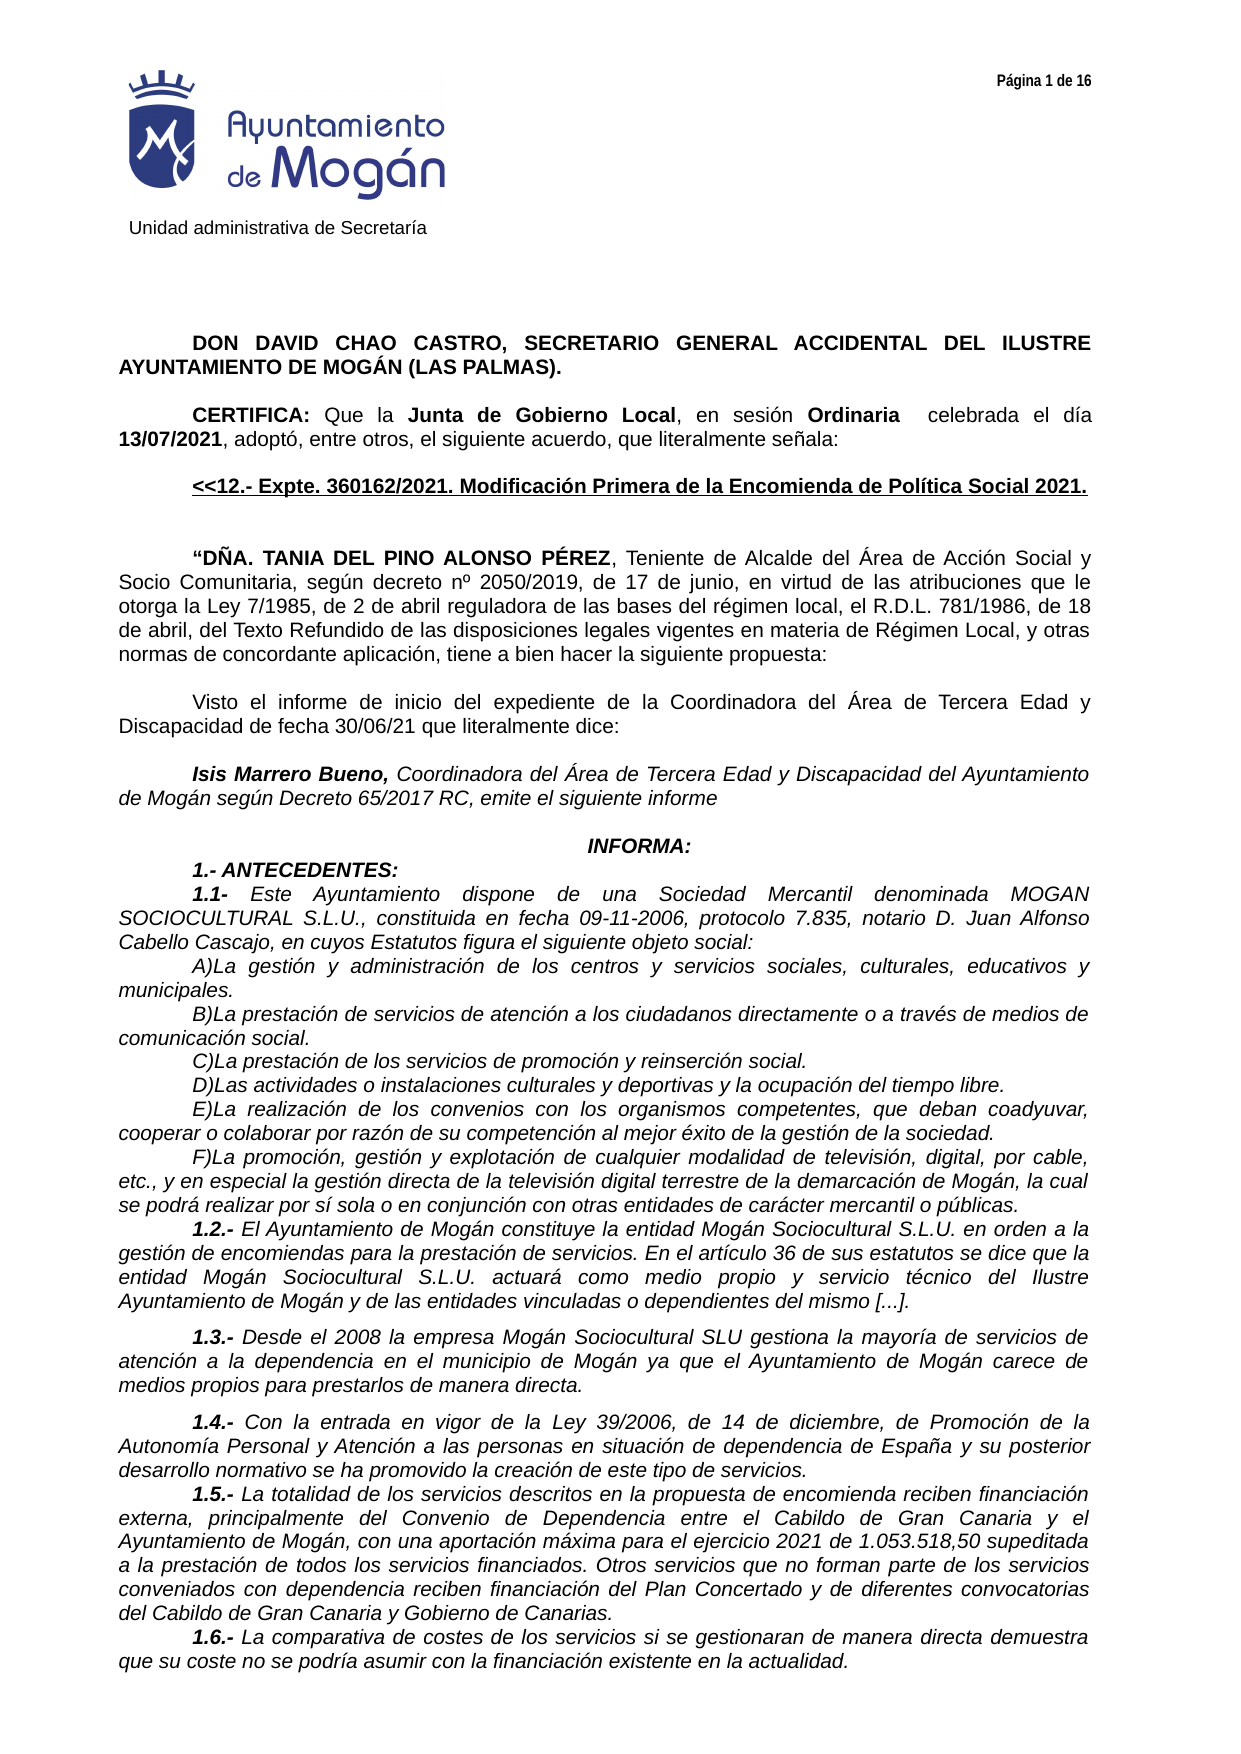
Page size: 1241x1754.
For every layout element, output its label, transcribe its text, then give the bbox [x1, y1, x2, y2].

text C)La prestación de los servicios de promoción y reinserción social. [118, 1049, 1092, 1073]
text Isis Marrero Bueno, Coordinadora del Área de Tercera Edad y Discapacidad del Ayuntamiento de Mogán según Decreto 65/2017 RC, emite el siguiente informe [118, 762, 1092, 810]
text 1.6.- La comparativa de costes de los servicios si se gestionaran de manera directa demuestra que su coste no se podría asumir con la financiación existente en la actualidad. [118, 1625, 1092, 1673]
text DON DAVID CHAO CASTRO, SECRETARIO GENERAL ACCIDENTAL DEL ILUSTRE AYUNTAMIENTO DE MOGÁN (LAS PALMAS). [118, 331, 1092, 378]
text E)La realización de los convenios con los organismos competentes, que deban coadyuvar, cooperar o colaborar por razón de su competención al mejor éxito de la gestión de la sociedad. [118, 1097, 1092, 1145]
text 1.1- Este Ayuntamiento dispone de una Sociedad Mercantil denominada MOGAN SOCIOCULTURAL S.L.U., constituida en fecha 09-11-2006, protocolo 7.835, notario D. Juan Alfonso Cabello Cascajo, en cuyos Estatutos figura el siguiente objeto social: [118, 882, 1092, 953]
text “DÑA. TANIA DEL PINO ALONSO PÉREZ, Teniente de Alcalde del Área de Acción Social y Socio Comunitaria, según decreto nº 2050/2019, de 17 de junio, en virtud de las atribuciones que le otorga la Ley 7/1985, de 2 de abril reguladora de las bases del régimen local, el R.D.L. 781/1986, de 18 de abril, del Texto Refundido de las disposiciones legales vigentes en materia de Régimen Local, y otras normas de concordante aplicación, tiene a bien hacer la siguiente propuesta: [118, 546, 1092, 666]
text 1.- ANTECEDENTES: [118, 858, 1092, 882]
text <<12.- Expte. 360162/2021. Modificación Primera de la Encomienda de Política Social 2021. [118, 474, 1092, 498]
text INFORMA: [118, 834, 1092, 858]
text B)La prestación de servicios de atención a los ciudadanos directamente o a través de medios de comunicación social. [118, 1001, 1092, 1049]
text 1.5.- La totalidad de los servicios descritos en la propuesta de encomienda reciben financiación externa, principalmente del Convenio de Dependencia entre el Cabildo de Gran Canaria y el Ayuntamiento de Mogán, con una aportación máxima para el ejercicio 2021 de 1.053.518,50 supeditada a la prestación de todos los servicios financiados. Otros servicios que no forman parte de los servicios conveniados con dependencia reciben financiación del Plan Concertado y de diferentes convocatorias del Cabildo de Gran Canaria y Gobierno de Canarias. [118, 1481, 1092, 1625]
text 1.2.- El Ayuntamiento de Mogán constituye la entidad Mogán Sociocultural S.L.U. en orden a la gestión de encomiendas para la prestación de servicios. En el artículo 36 de sus estatutos se dice que la entidad Mogán Sociocultural S.L.U. actuará como medio propio y servicio técnico del Ilustre Ayuntamiento de Mogán y de las entidades vinculadas o dependientes del mismo [...]. [118, 1217, 1092, 1313]
text 1.4.- Con la entrada en vigor de la Ley 39/2006, de 14 de diciembre, de Promoción de la Autonomía Personal y Atención a las personas en situación de dependencia de España y su posterior desarrollo normativo se ha promovido la creación de este tipo de servicios. [118, 1409, 1092, 1481]
picture [128, 70, 445, 206]
text A)La gestión y administración de los centros y servicios sociales, culturales, educativos y municipales. [118, 953, 1092, 1001]
text 1.3.- Desde el 2008 la empresa Mogán Sociocultural SLU gestiona la mayoría de servicios de atención a la dependencia en el municipio de Mogán ya que el Ayuntamiento de Mogán carece de medios propios para prestarlos de manera directa. [118, 1325, 1092, 1397]
text CERTIFICA: Que la Junta de Gobierno Local, en sesión Ordinaria celebrada el día 13/07/2021, adoptó, entre otros, el siguiente acuerdo, que literalmente señala: [118, 402, 1092, 450]
text D)Las actividades o instalaciones culturales y deportivas y la ocupación del tiempo libre. [118, 1073, 1092, 1097]
text Visto el informe de inicio del expediente de la Coordinadora del Área de Tercera Edad y Discapacidad de fecha 30/06/21 que literalmente dice: [118, 690, 1092, 738]
text F)La promoción, gestión y explotación de cualquier modalidad de televisión, digital, por cable, etc., y en especial la gestión directa de la televisión digital terrestre de la demarcación de Mogán, la cual se podrá realizar por sí sola o en conjunción con otras entidades de carácter mercantil o públicas. [118, 1145, 1092, 1217]
